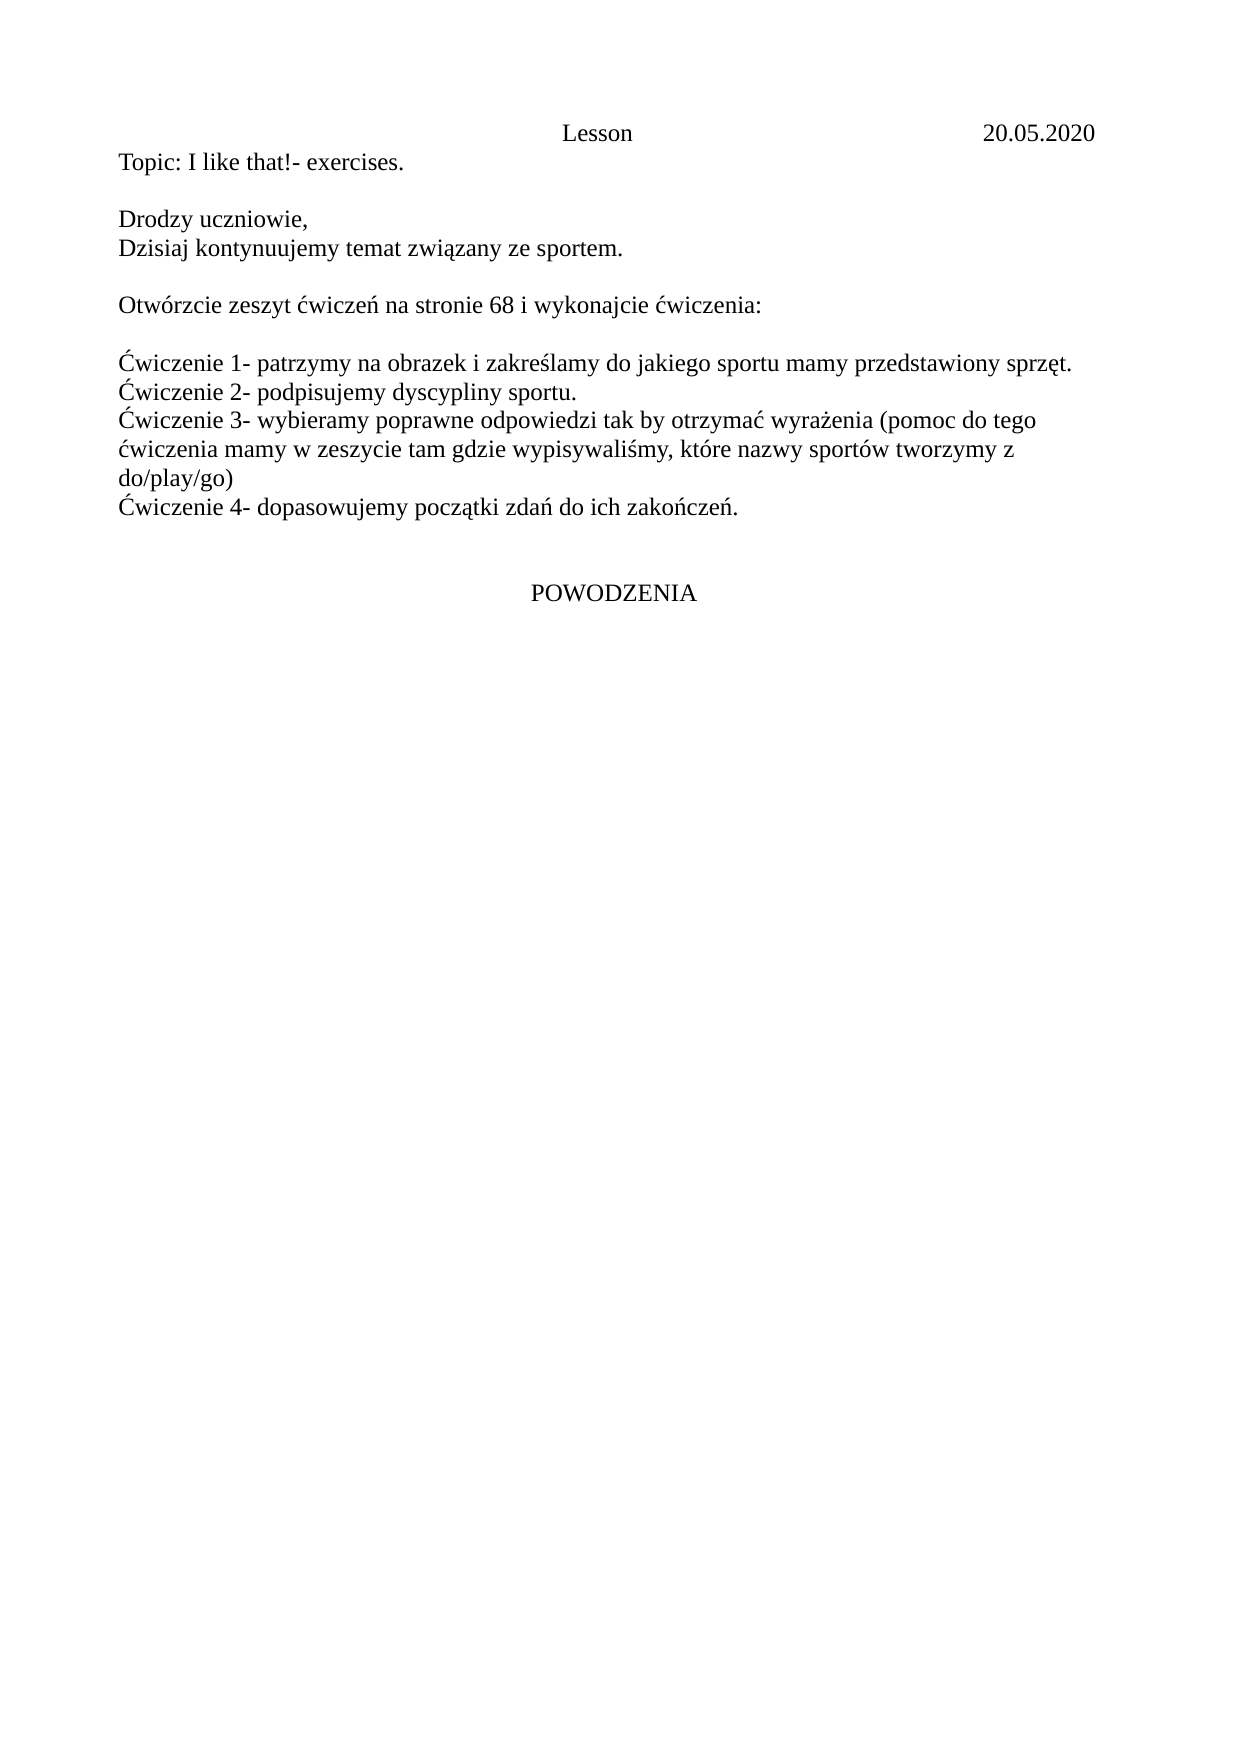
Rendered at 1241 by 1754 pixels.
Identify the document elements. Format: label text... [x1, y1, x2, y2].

text Dzisiaj kontynuujemy temat związany ze sportem. [118, 233, 1122, 262]
text Ćwiczenie 2- podpisujemy dyscypliny sportu. [118, 377, 1122, 406]
text Lesson 20.05.2020 [118, 118, 1122, 147]
text POWODZENIA [118, 578, 1122, 607]
text Topic: I like that!- exercises. [118, 147, 1122, 176]
text Ćwiczenie 1- patrzymy na obrazek i zakreślamy do jakiego sportu mamy przedstawiony sprzęt. [118, 348, 1122, 377]
text Drodzy uczniowie, [118, 204, 1122, 233]
text Otwórzcie zeszyt ćwiczeń na stronie 68 i wykonajcie ćwiczenia: [118, 291, 1122, 319]
text Ćwiczenie 4- dopasowujemy początki zdań do ich zakończeń. [118, 492, 1122, 521]
text Ćwiczenie 3- wybieramy poprawne odpowiedzi tak by otrzymać wyrażenia (pomoc do tego ćwiczenia mamy w zeszycie tam gdzie wypisywaliśmy, które nazwy sportów tworzymy z do/play/go) [118, 406, 1122, 492]
